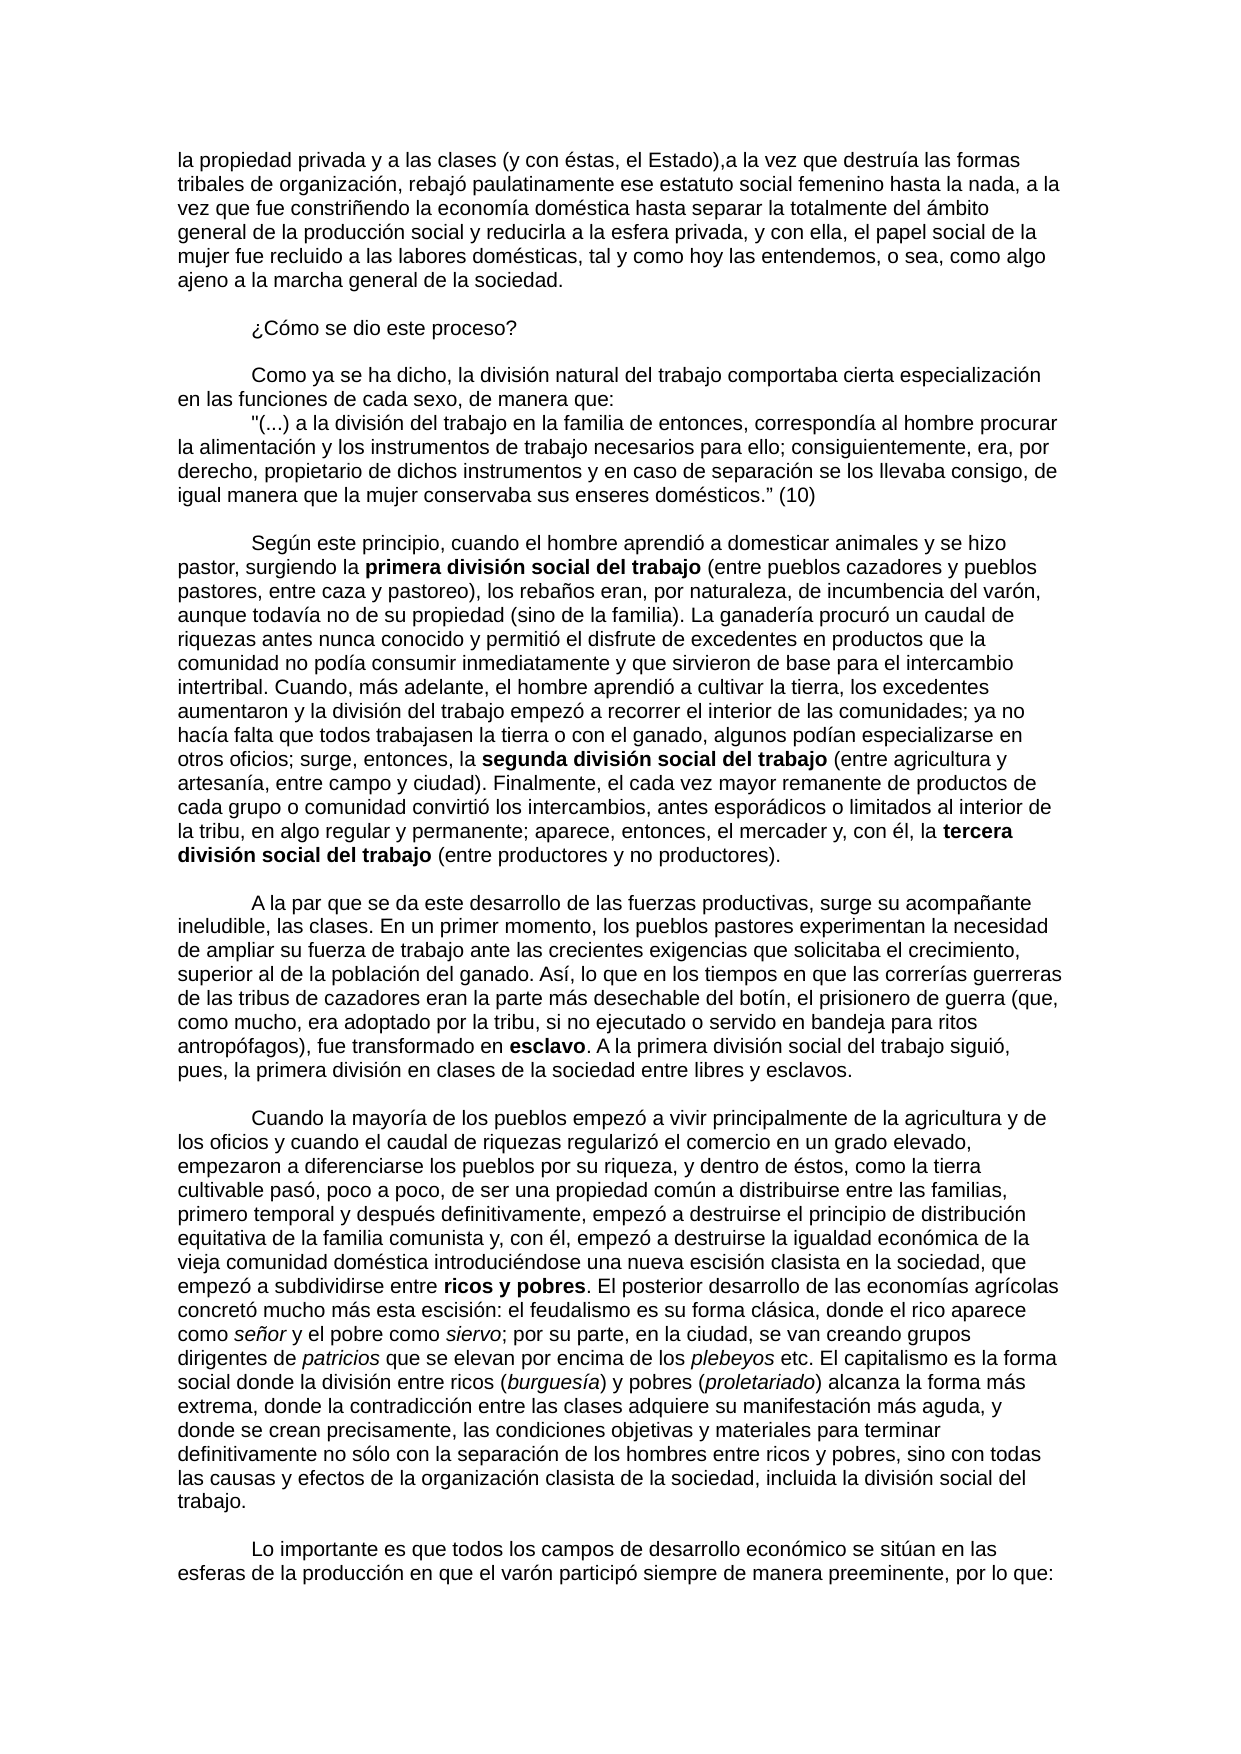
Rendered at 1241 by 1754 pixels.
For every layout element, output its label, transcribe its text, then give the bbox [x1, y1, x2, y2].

text Lo importante es que todos los campos de desarrollo económico se sitúan en las esferas de la producción en que el varón participó siempre de manera preeminente, por lo que: [177, 1537, 1063, 1585]
text Según este principio, cuando el hombre aprendió a domesticar animales y se hizo pastor, surgiendo la primera división social del trabajo (entre pueblos cazadores y pueblos pastores, entre caza y pastoreo), los rebaños eran, por naturaleza, de incumbencia del varón, aunque todavía no de su propiedad (sino de la familia). La ganadería procuró un caudal de riquezas antes nunca conocido y permitió el disfrute de excedentes en productos que la comunidad no podía consumir inmediatamente y que sirvieron de base para el intercambio intertribal. Cuando, más adelante, el hombre aprendió a cultivar la tierra, los excedentes aumentaron y la división del trabajo empezó a recorrer el interior de las comunidades; ya no hacía falta que todos trabajasen la tierra o con el ganado, algunos podían especializarse en otros oficios; surge, entonces, la segunda división social del trabajo (entre agricultura y artesanía, entre campo y ciudad). Finalmente, el cada vez mayor remanente de productos de cada grupo o comunidad convirtió los intercambios, antes esporádicos o limitados al interior de la tribu, en algo regular y permanente; aparece, entonces, el mercader y, con él, la tercera división social del trabajo (entre productores y no productores). [177, 531, 1063, 866]
text A la par que se da este desarrollo de las fuerzas productivas, surge su acompañante ineludible, las clases. En un primer momento, los pueblos pastores experimentan la necesidad de ampliar su fuerza de trabajo ante las crecientes exigencias que solicitaba el crecimiento, superior al de la población del ganado. Así, lo que en los tiempos en que las correrías guerreras de las tribus de cazadores eran la parte más desechable del botín, el prisionero de guerra (que, como mucho, era adoptado por la tribu, si no ejecutado o servido en bandeja para ritos antropófagos), fue transformado en esclavo. A la primera división social del trabajo siguió, pues, la primera división en clases de la sociedad entre libres y esclavos. [177, 890, 1063, 1082]
text la propiedad privada y a las clases (y con éstas, el Estado),a la vez que destruía las formas tribales de organización, rebajó paulatinamente ese estatuto social femenino hasta la nada, a la vez que fue constriñendo la economía doméstica hasta separar la totalmente del ámbito general de la producción social y reducirla a la esfera privada, y con ella, el papel social de la mujer fue recluido a las labores domésticas, tal y como hoy las entendemos, o sea, como algo ajeno a la marcha general de la sociedad. [177, 148, 1063, 291]
text Cuando la mayoría de los pueblos empezó a vivir principalmente de la agricultura y de los oficios y cuando el caudal de riquezas regularizó el comercio en un grado elevado, empezaron a diferenciarse los pueblos por su riqueza, y dentro de éstos, como la tierra cultivable pasó, poco a poco, de ser una propiedad común a distribuirse entre las familias, primero temporal y después definitivamente, empezó a destruirse el principio de distribución equitativa de la familia comunista y, con él, empezó a destruirse la igualdad económica de la vieja comunidad doméstica introduciéndose una nueva escisión clasista en la sociedad, que empezó a subdividirse entre ricos y pobres. El posterior desarrollo de las economías agrícolas concretó mucho más esta escisión: el feudalismo es su forma clásica, donde el rico aparece como señor y el pobre como siervo; por su parte, en la ciudad, se van creando grupos dirigentes de patricios que se elevan por encima de los plebeyos etc. El capitalismo es la forma social donde la división entre ricos (burguesía) y pobres (proletariado) alcanza la forma más extrema, donde la contradicción entre las clases adquiere su manifestación más aguda, y donde se crean precisamente, las condiciones objetivas y materiales para terminar definitivamente no sólo con la separación de los hombres entre ricos y pobres, sino con todas las causas y efectos de la organización clasista de la sociedad, incluida la división social del trabajo. [177, 1106, 1063, 1513]
text Como ya se ha dicho, la división natural del trabajo comportaba cierta especialización en las funciones de cada sexo, de manera que: [177, 363, 1063, 411]
text ¿Cómo se dio este proceso? [177, 315, 1063, 339]
text "(...) a la división del trabajo en la familia de entonces, correspondía al hombre procurar la alimentación y los instrumentos de trabajo necesarios para ello; consiguientemente, era, por derecho, propietario de dichos instrumentos y en caso de separación se los llevaba consigo, de igual manera que la mujer conservaba sus enseres domésticos.” (10) [177, 411, 1063, 507]
